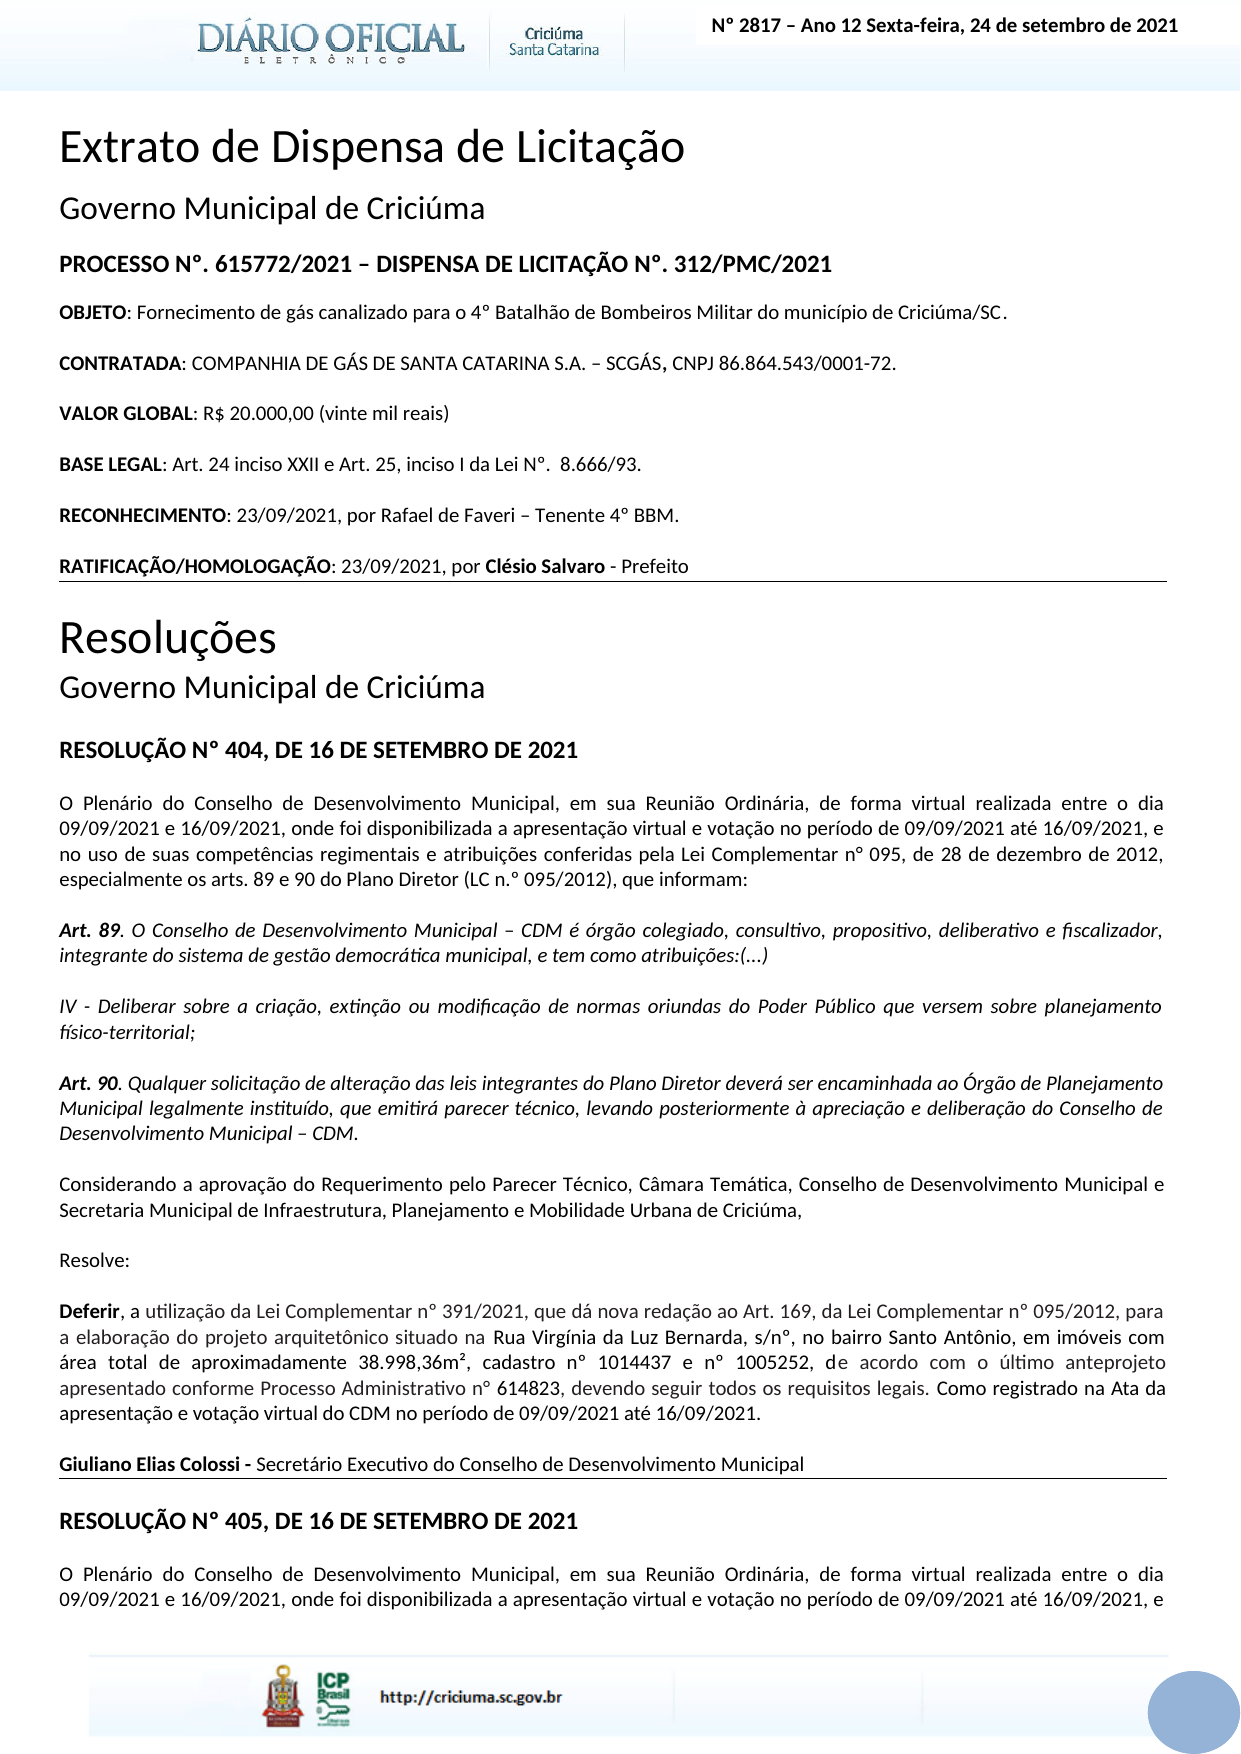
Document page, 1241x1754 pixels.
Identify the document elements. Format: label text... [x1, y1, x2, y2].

text OBJETO: Fornecimento de gás canalizado para o 4º Batalhão de Bombeiros Militar do município de Criciúma/SC. [59, 299, 1162, 324]
text O Plenário do Conselho de Desenvolvimento Municipal, em sua Reunião Ordinária, de forma virtual realizada entre o dia 09/09/2021 e 16/09/2021, onde foi disponibilizada a apresentação virtual e votação no período de 09/09/2021 até 16/09/2021, e no uso de suas competências regimentais e atribuições conferidas pela Lei Complementar n° 095, de 28 de dezembro de 2012, especialmente os arts. 89 e 90 do Plano Diretor (LC n.º 095/2012), que informam: [59, 790, 1167, 892]
text Deferir, a utilização da Lei Complementar nº 391/2021, que dá nova redação ao Art. 169, da Lei Complementar nº 095/2012, para a elaboração do projeto arquitetônico situado na Rua Virgínia da Luz Bernarda, s/nº, no bairro Santo Antônio, em imóveis com área total de aproximadamente 38.998,36m², cadastro nº 1014437 e nº 1005252, de acordo com o último anteprojeto apresentado conforme Processo Administrativo n° 614823, devendo seguir todos os requisitos legais. Como registrado na Ata da apresentação e votação virtual do CDM no período de 09/09/2021 até 16/09/2021. [59, 1298, 1167, 1426]
text RECONHECIMENTO: 23/09/2021, por Rafael de Faveri – Tenente 4º BBM. [59, 502, 1167, 528]
text Considerando a aprovação do Requerimento pelo Parecer Técnico, Câmara Temática, Conselho de Desenvolvimento Municipal e Secretaria Municipal de Infraestrutura, Planejamento e Mobilidade Urbana de Criciúma, [59, 1171, 1167, 1222]
text Art. 90. Qualquer solicitação de alteração das leis integrantes do Plano Diretor deverá ser encaminhada ao Órgão de Planejamento Municipal legalmente instituído, que emitirá parecer técnico, levando posteriormente à apreciação e deliberação do Conselho de Desenvolvimento Municipal – CDM. [59, 1070, 1167, 1146]
text RESOLUÇÃO Nº 404, DE 16 DE SETEMBRO DE 2021 [59, 734, 1167, 765]
text Governo Municipal de Criciúma [59, 666, 1167, 706]
text RESOLUÇÃO Nº 405, DE 16 DE SETEMBRO DE 2021 [59, 1505, 1167, 1536]
text Resoluções [59, 607, 1167, 666]
text CONTRATADA: COMPANHIA DE GÁS DE SANTA CATARINA S.A. – SCGÁS, CNPJ 86.864.543/0001-72. [59, 350, 1167, 375]
text Extrato de Dispensa de Licitação [59, 116, 1167, 174]
text PROCESSO Nº. 615772/2021 – DISPENSA DE LICITAÇÃO Nº. 312/PMC/2021 [59, 248, 1167, 279]
text VALOR GLOBAL: R$ 20.000,00 (vinte mil reais) [59, 401, 1167, 426]
text Governo Municipal de Criciúma [59, 187, 1167, 228]
text Resolve: [59, 1248, 1167, 1273]
subtitle IV - Deliberar sobre a criação, extinção ou modificação de normas oriundas do Poder Público que versem sobre planejamento físico-territorial; [59, 993, 1167, 1044]
text BASE LEGAL: Art. 24 inciso XXII e Art. 25, inciso I da Lei Nº. 8.666/93. [59, 451, 1167, 477]
text Art. 89. O Conselho de Desenvolvimento Municipal – CDM é órgão colegiado, consultivo, propositivo, deliberativo e fiscalizador, integrante do sistema de gestão democrática municipal, e tem como atribuições:(...) [59, 917, 1167, 968]
text Giuliano Elias Colossi - Secretário Executivo do Conselho de Desenvolvimento Municipal [59, 1451, 1167, 1478]
text RATIFICAÇÃO/HOMOLOGAÇÃO: 23/09/2021, por Clésio Salvaro - Prefeito [59, 553, 1167, 581]
text O Plenário do Conselho de Desenvolvimento Municipal, em sua Reunião Ordinária, de forma virtual realizada entre o dia 09/09/2021 e 16/09/2021, onde foi disponibilizada a apresentação virtual e votação no período de 09/09/2021 até 16/09/2021, e [59, 1561, 1167, 1612]
